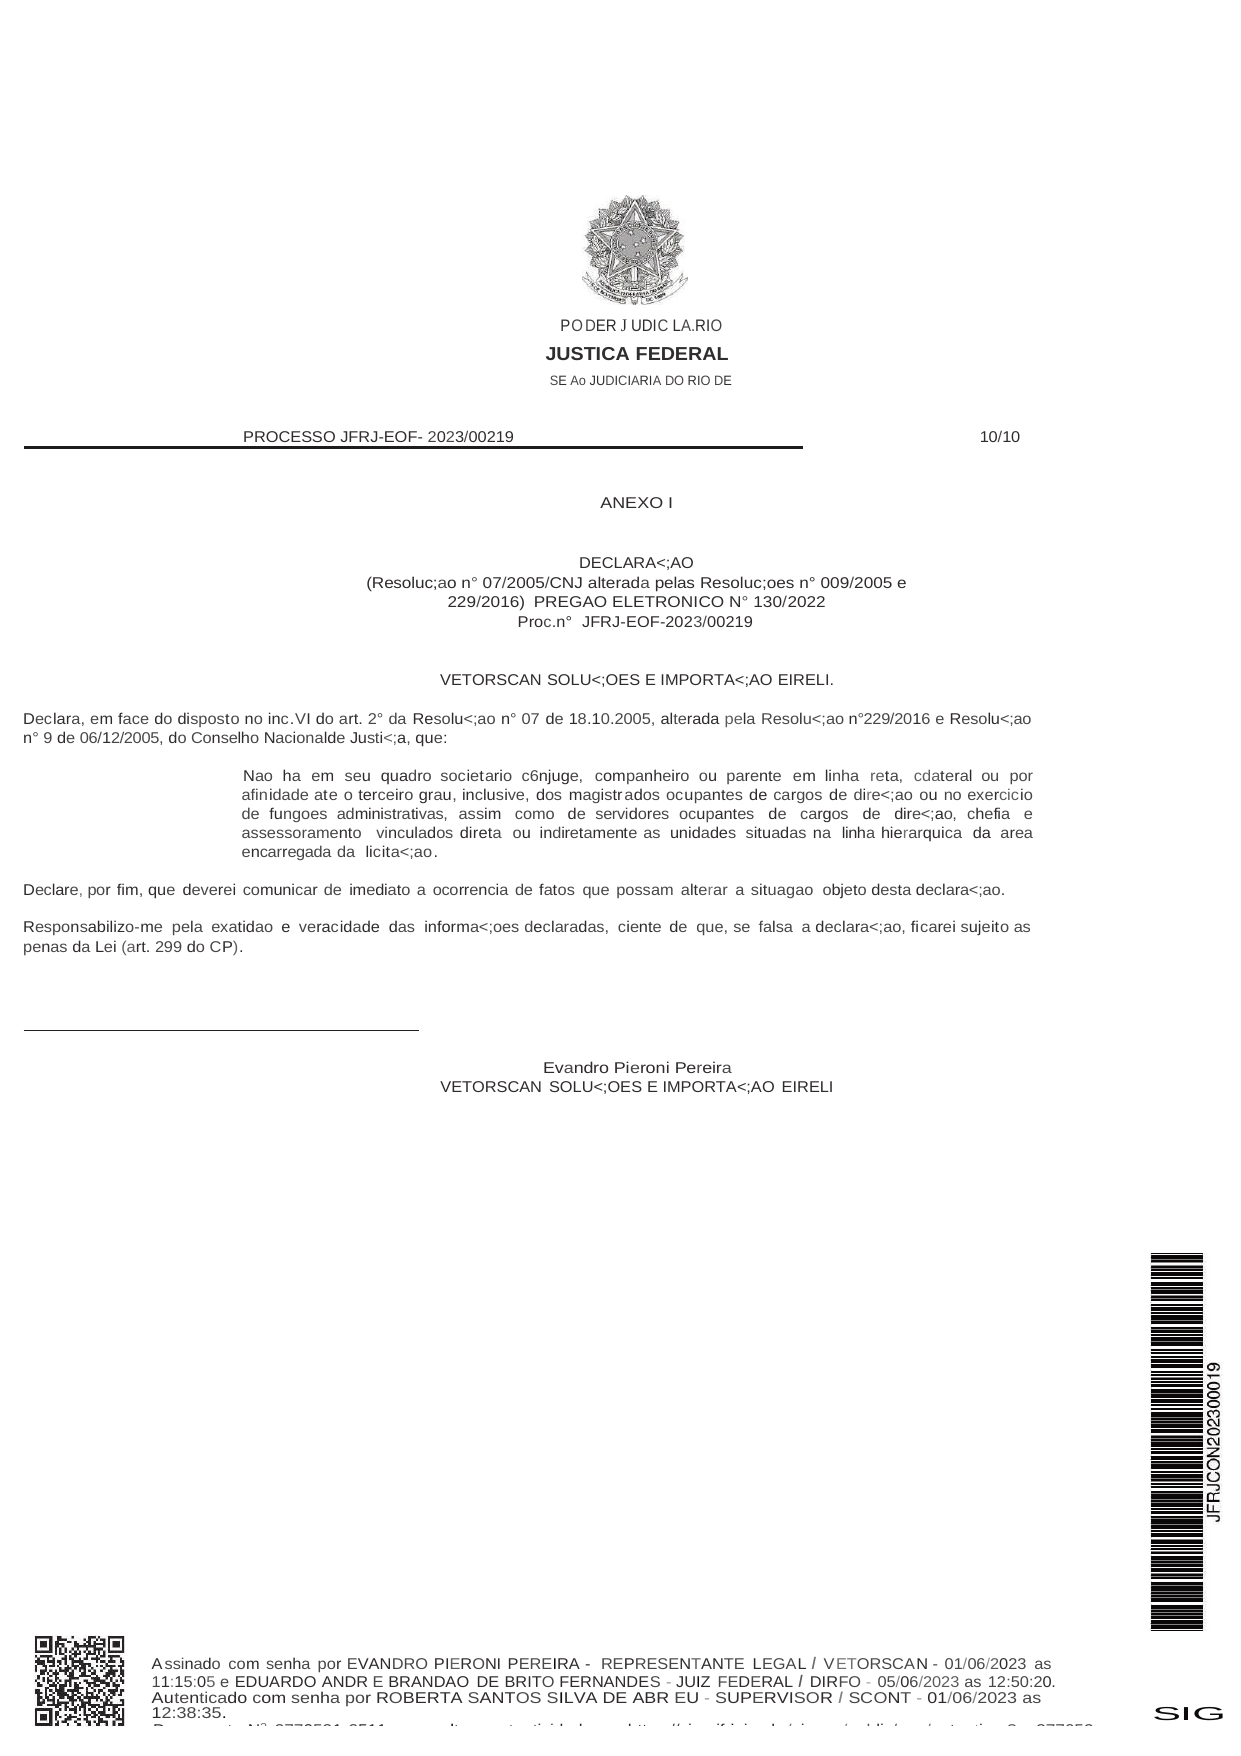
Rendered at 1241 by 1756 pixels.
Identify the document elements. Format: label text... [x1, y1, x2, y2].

text Evandro Pieroni Pereira [262, 1058, 1012, 1076]
text Responsabilizo-me pela exatidao e veracidade das informa<;oes declaradas, ciente de que, se falsa a declara<;ao, ficarei sujeito as penas da Lei (art. 299 do CP). [23, 918, 1032, 955]
text (Resoluc;ao n° 07/2005/CNJ alterada pelas Resoluc;oes n° 009/2005 e 229/2016) PREGAO ELETRONICO N° 130/2022 [330, 573, 943, 611]
text PROCESSO JFRJ-EOF- 2023/00219 10/10 [243, 428, 1238, 446]
text Proc.n° JFRJ-EOF-2023/00219 [438, 612, 1238, 630]
text Declara, em face do disposto no inc.VI do art. 2° da Resolu<;ao n° 07 de 18.10.2005, alterada pela Resolu<;ao n°229/2016 e Resolu<;ao n° 9 de 06/12/2005, do Conselho Nacionalde Justi<;a, que: [23, 710, 1032, 747]
text DECLARA<;AO [261, 554, 1012, 572]
text ANEXO I [261, 494, 1012, 512]
text Declare, por fim, que deverei comunicar de imediato a ocorrencia de fatos que possam alterar a situagao objeto desta declara<;ao. [23, 881, 1032, 898]
text Nao ha em seu quadro societario c6njuge, companheiro ou parente em linha reta, cdateral ou por afinidade ate o terceiro grau, inclusive, dos magistrados ocupantes de cargos de dire<;ao ou no exercicio de fungoes administrativas, assim como de servidores ocupantes de cargos de dire<;ao, chefia e assessoramento vinculados direta ou indiretamente as unidades situadas na linha hierarquica da area encarregada da licita<;ao. [241, 767, 1033, 861]
text VETORSCAN SOLU<;OES E IMPORTA<;AO EIRELI. [261, 671, 1012, 689]
text VETORSCAN SOLU<;OES E IMPORTA<;AO EIRELI [261, 1078, 1012, 1096]
